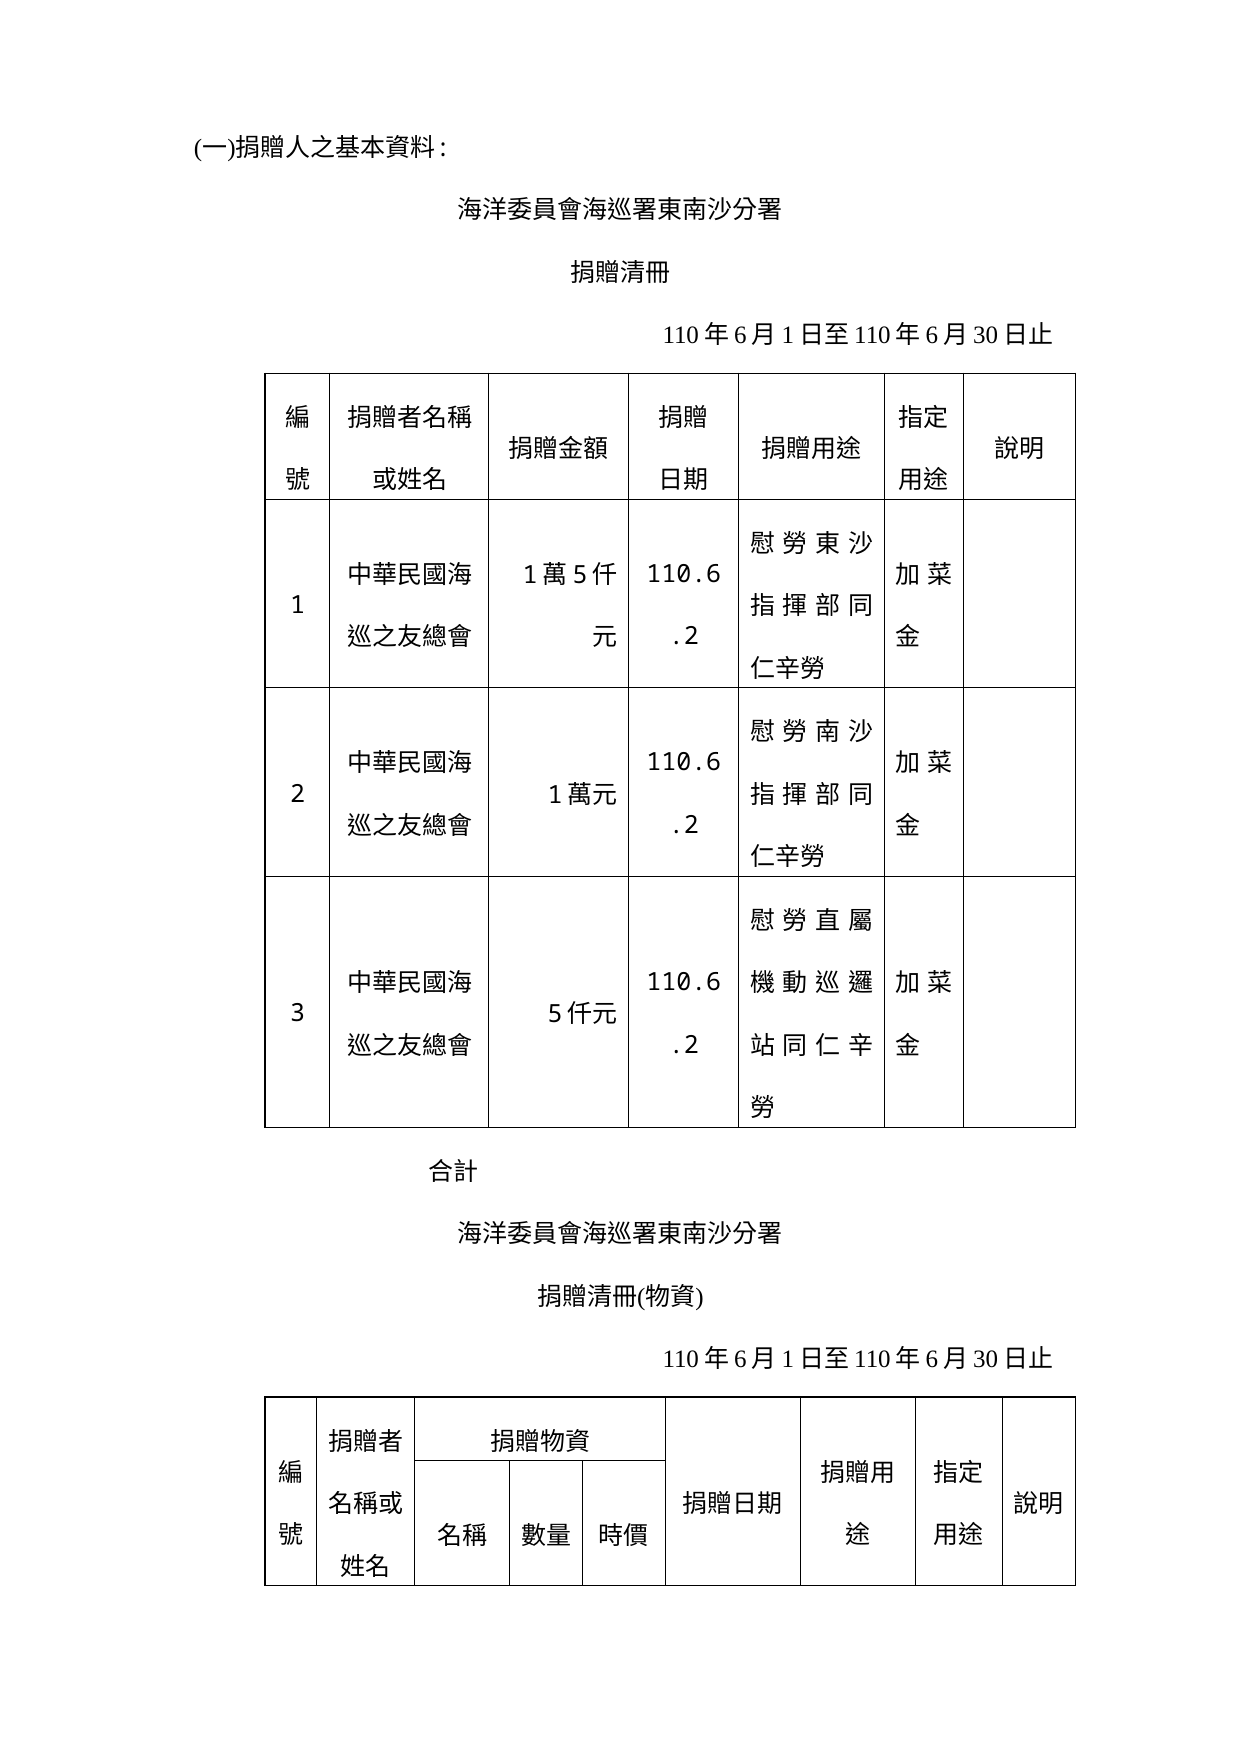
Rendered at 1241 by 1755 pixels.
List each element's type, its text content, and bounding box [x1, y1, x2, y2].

table_header 編號 [266, 374, 329, 498]
table_header 捐贈用途 [739, 374, 884, 498]
table_cell 數量 [510, 1461, 582, 1585]
table_cell 1萬5仟元 [489, 500, 628, 687]
text 110年6月1日至110年6月30日止 [187, 1315, 1053, 1378]
table_cell [739, 1128, 884, 1190]
table_cell [964, 500, 1075, 687]
table_header 指定用途 [885, 374, 963, 498]
text 110年6月1日至110年6月30日止 [187, 291, 1053, 354]
text 捐贈清冊(物資) [187, 1253, 1053, 1315]
text (一)捐贈人之基本資料: [187, 104, 1053, 166]
table_cell 慰勞東沙指揮部同仁辛勞 [739, 500, 884, 687]
table_cell 合計 [265, 1128, 489, 1190]
table_header 說明 [1003, 1398, 1075, 1585]
text 捐贈清冊 [187, 229, 1053, 291]
table_header 捐贈者名稱或姓名 [330, 374, 488, 498]
table_cell 加菜金 [885, 500, 963, 687]
table_cell 110.6.2 [629, 500, 738, 687]
table_cell 時價 [583, 1461, 665, 1585]
table_header 捐贈日期 [666, 1398, 800, 1585]
table_cell 中華民國海巡之友總會 [330, 877, 488, 1127]
table_header 捐贈者名稱或姓名 [317, 1398, 414, 1585]
table_cell [964, 688, 1075, 876]
text 海洋委員會海巡署東南沙分署 [187, 166, 1053, 229]
table_cell [629, 1128, 738, 1190]
table_cell 名稱 [415, 1461, 509, 1585]
table_header 捐贈物資 [415, 1398, 665, 1460]
table_cell 110.6.2 [629, 877, 738, 1127]
table_cell 慰勞南沙指揮部同仁辛勞 [739, 688, 884, 876]
table_header 編號 [266, 1398, 316, 1585]
table_cell [489, 1128, 628, 1190]
table_cell 加菜金 [885, 688, 963, 876]
table_cell 3 [266, 877, 329, 1127]
table_cell 1萬元 [489, 688, 628, 876]
text 海洋委員會海巡署東南沙分署 [187, 1190, 1053, 1253]
table_cell 中華民國海巡之友總會 [330, 688, 488, 876]
table_header 說明 [964, 374, 1075, 498]
table_cell 中華民國海巡之友總會 [330, 500, 488, 687]
table_header 捐贈金額 [489, 374, 628, 498]
table_header 指定用途 [916, 1398, 1002, 1585]
table_cell 2 [266, 688, 329, 876]
table_cell [964, 877, 1075, 1127]
table_cell 慰勞直屬機動巡邏站同仁辛勞 [739, 877, 884, 1127]
table_header 捐贈用途 [801, 1398, 915, 1585]
table_cell 110.6.2 [629, 688, 738, 876]
table_cell 1 [266, 500, 329, 687]
table_cell 加菜金 [885, 877, 963, 1127]
table_cell [884, 1128, 963, 1190]
table_header 捐贈 日期 [629, 374, 738, 498]
table_cell [963, 1128, 1075, 1190]
table_cell 5仟元 [489, 877, 628, 1127]
